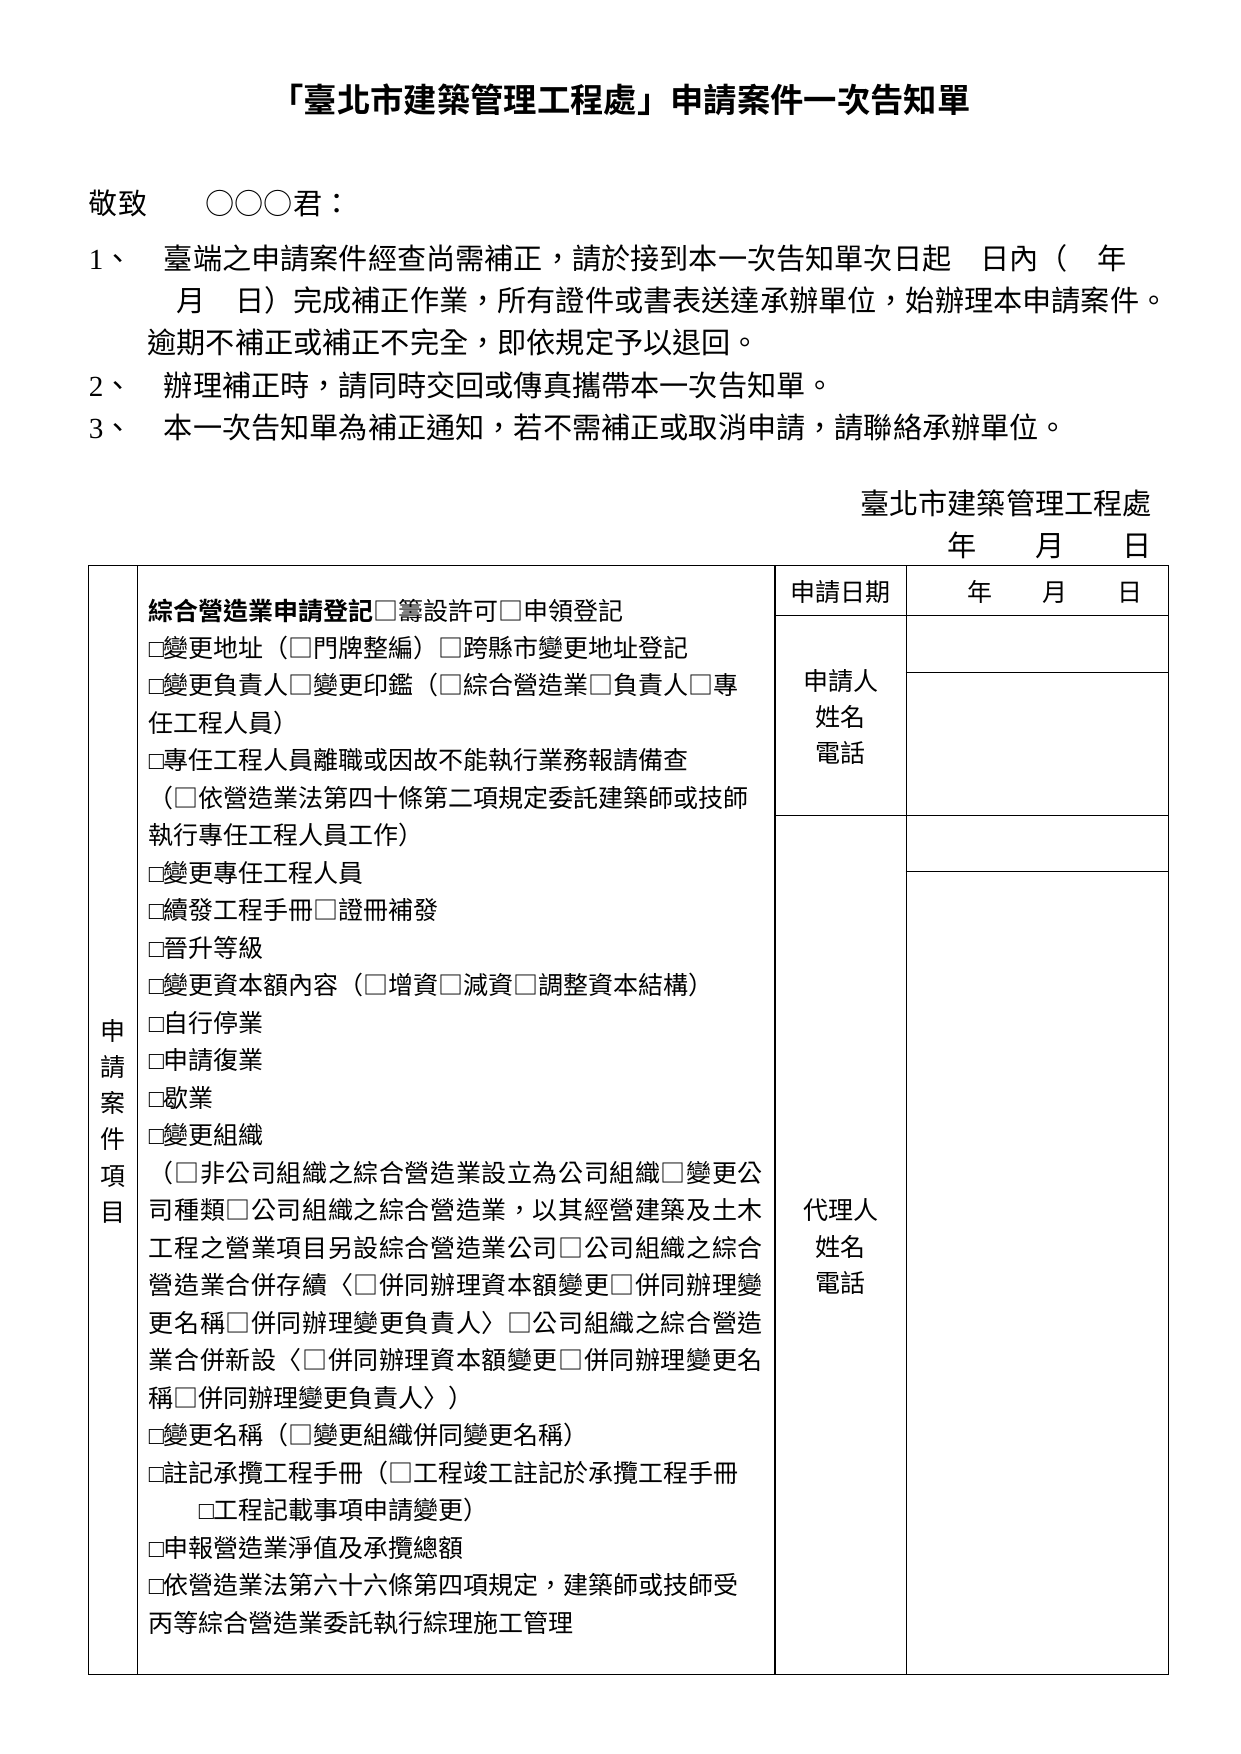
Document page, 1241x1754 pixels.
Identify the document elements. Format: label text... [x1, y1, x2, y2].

text 臺北市建築管理工程處 年 月 日 [89, 480, 1152, 565]
table_cell 代理人 姓名 電話 [776, 816, 906, 1674]
table_cell [907, 673, 1168, 815]
table_cell [907, 816, 1168, 871]
table_header 申 請 案 件 項目 [89, 566, 137, 1674]
table_header 綜合營造業申請登記□籌設許可□申領登記 □變更地址（□門牌整編）□跨縣市變更地址登記 □變更負責人□變更印鑑（□綜合營造業□負責人□專任工程人員） □專任工程人員離職或因故不能執行業務報請備查 （□依營造業法第四十條第二項規定委託建築師或技師執行專任工程人員工作） □變更專任工程人員 □續發工程手冊□證冊補發 □晉升等級 □變更資本額內容（□增資□減資□調整資本結構） □自行停業 □申請復業 □歇業 □變更組織 （□非公司組織之綜合營造業設立為公司組織□變更公司種類□公司組織之綜合營造業，以其經營建築及土木工程之營業項目另設綜合營造業公司□公司組織之綜合營造業合併存續〈□併同辦理資本額變更□併同辦理變更名稱□併同辦理變更負責人〉□公司組織之綜合營造業合併新設〈□併同辦理資本額變更□併同辦理變更名稱□併同辦理變更負責人〉） □變更名稱（□變更組織併同變更名稱） □註記承攬工程手冊（□工程竣工註記於承攬工程手冊 □工程記載事項申請變更） □申報營造業淨值及承攬總額 □依營造業法第六十六條第四項規定，建築師或技師受丙等綜合營造業委託執行綜理施工管理 [138, 566, 774, 1674]
list 臺端之申請案件經查尚需補正，請於接到本一次告知單次日起 日內（ 年 [89, 235, 1152, 278]
table_cell [907, 872, 1168, 1674]
table_header 年 月 日 [907, 566, 1168, 615]
table_cell 申請人 姓名 電話 [776, 616, 906, 815]
table_cell [907, 616, 1168, 672]
table_header 申請日期 [776, 566, 906, 615]
text 月 日）完成補正作業，所有證件或書表送達承辦單位，始辦理本申請案件。逾期不補正或補正不完全，即依規定予以退回。 [147, 278, 1152, 362]
list 本一次告知單為補正通知，若不需補正或取消申請，請聯絡承辦單位。 [89, 404, 1152, 447]
text 「臺北市建築管理工程處」申請案件一次告知單 [89, 74, 1152, 122]
text 敬致 ○○○君： [89, 181, 1152, 223]
list 辦理補正時，請同時交回或傳真攜帶本一次告知單。 [89, 362, 1152, 404]
